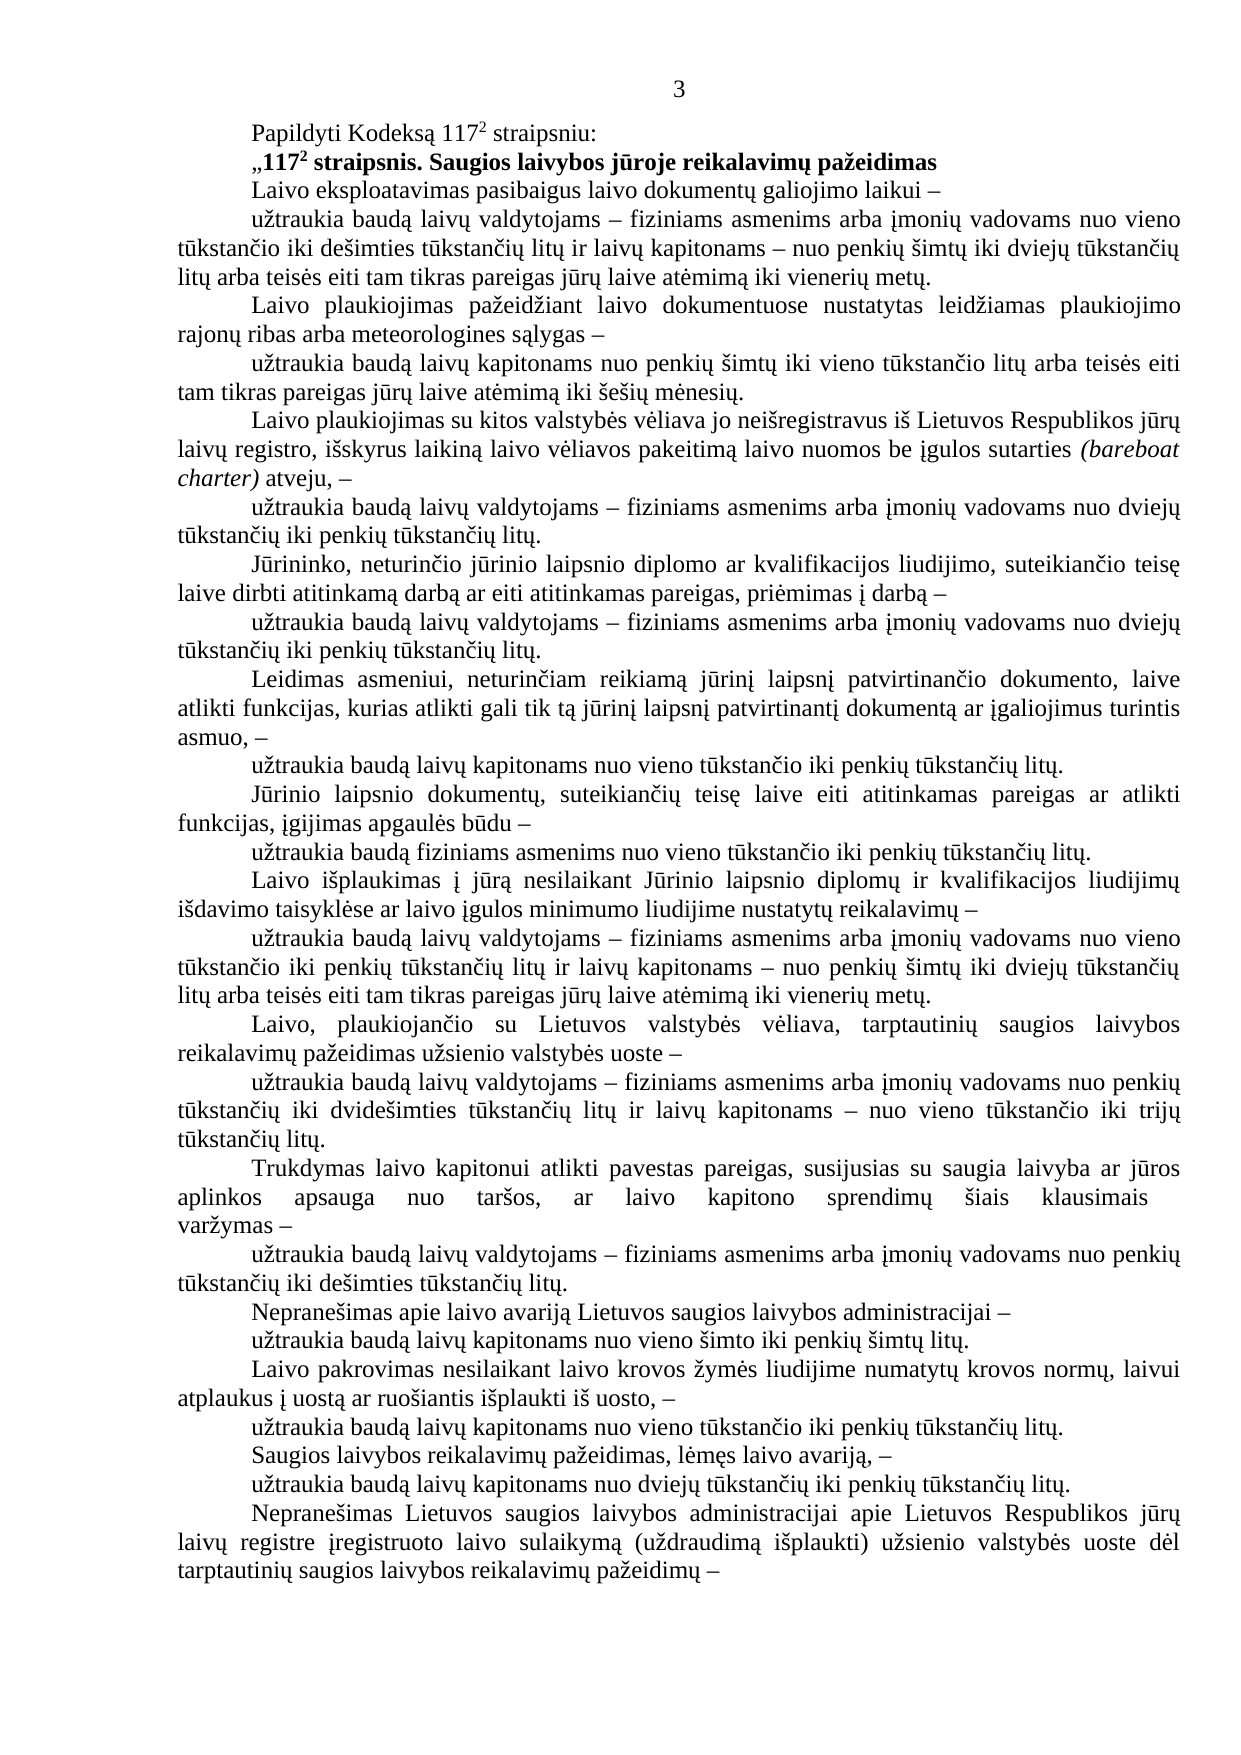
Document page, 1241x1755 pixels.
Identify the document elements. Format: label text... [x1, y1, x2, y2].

text užtraukia baudą laivų valdytojams – fiziniams asmenims arba įmonių vadovams nuo dviejų tūkstančių iki penkių tūkstančių litų. [177, 607, 1181, 664]
text užtraukia baudą laivų kapitonams nuo vieno tūkstančio iki penkių tūkstančių litų. [177, 1412, 1181, 1441]
text Laivo eksploatavimas pasibaigus laivo dokumentų galiojimo laikui – [177, 176, 1181, 204]
text Laivo, plaukiojančio su Lietuvos valstybės vėliava, tarptautinių saugios laivybos reikalavimų pažeidimas užsienio valstybės uoste – [177, 1009, 1181, 1067]
text užtraukia baudą laivų kapitonams nuo vieno tūkstančio iki penkių tūkstančių litų. [177, 751, 1181, 779]
text užtraukia baudą laivų valdytojams – fiziniams asmenims arba įmonių vadovams nuo vieno tūkstančio iki dešimties tūkstančių litų ir laivų kapitonams – nuo penkių šimtų iki dviejų tūkstančių litų arba teisės eiti tam tikras pareigas jūrų laive atėmimą iki vienerių metų. [177, 204, 1181, 291]
text Jūrinio laipsnio dokumentų, suteikiančių teisę laive eiti atitinkamas pareigas ar atlikti funkcijas, įgijimas apgaulės būdu – [177, 779, 1181, 837]
text užtraukia baudą laivų valdytojams – fiziniams asmenims arba įmonių vadovams nuo penkių tūkstančių iki dešimties tūkstančių litų. [177, 1239, 1181, 1297]
text Trukdymas laivo kapitonui atlikti pavestas pareigas, susijusias su saugia laivyba ar jūros aplinkos apsauga nuo taršos, ar laivo kapitono sprendimų šiais klausimais varžymas – [177, 1153, 1181, 1239]
text užtraukia baudą laivų kapitonams nuo dviejų tūkstančių iki penkių tūkstančių litų. [177, 1469, 1181, 1498]
text Laivo plaukiojimas su kitos valstybės vėliava jo neišregistravus iš Lietuvos Respublikos jūrų laivų registro, išskyrus laikiną laivo vėliavos pakeitimą laivo nuomos be įgulos sutarties (bareboat charter) atveju, – [177, 406, 1181, 492]
text Laivo pakrovimas nesilaikant laivo krovos žymės liudijime numatytų krovos normų, laivui atplaukus į uostą ar ruošiantis išplaukti iš uosto, – [177, 1354, 1181, 1412]
text Jūrininko, neturinčio jūrinio laipsnio diplomo ar kvalifikacijos liudijimo, suteikiančio teisę laive dirbti atitinkamą darbą ar eiti atitinkamas pareigas, priėmimas į darbą – [177, 549, 1181, 607]
text Saugios laivybos reikalavimų pažeidimas, lėmęs laivo avariją, – [177, 1441, 1181, 1469]
text užtraukia baudą laivų valdytojams – fiziniams asmenims arba įmonių vadovams nuo dviejų tūkstančių iki penkių tūkstančių litų. [177, 492, 1181, 549]
text Laivo plaukiojimas pažeidžiant laivo dokumentuose nustatytas leidžiamas plaukiojimo rajonų ribas arba meteorologines sąlygas – [177, 291, 1181, 348]
text užtraukia baudą laivų kapitonams nuo penkių šimtų iki vieno tūkstančio litų arba teisės eiti tam tikras pareigas jūrų laive atėmimą iki šešių mėnesių. [177, 348, 1181, 406]
text Nepranešimas Lietuvos saugios laivybos administracijai apie Lietuvos Respublikos jūrų laivų registre įregistruoto laivo sulaikymą (uždraudimą išplaukti) užsienio valstybės uoste dėl tarptautinių saugios laivybos reikalavimų pažeidimų – [177, 1498, 1181, 1584]
text užtraukia baudą laivų valdytojams – fiziniams asmenims arba įmonių vadovams nuo penkių tūkstančių iki dvidešimties tūkstančių litų ir laivų kapitonams – nuo vieno tūkstančio iki trijų tūkstančių litų. [177, 1067, 1181, 1153]
text užtraukia baudą laivų valdytojams – fiziniams asmenims arba įmonių vadovams nuo vieno tūkstančio iki penkių tūkstančių litų ir laivų kapitonams – nuo penkių šimtų iki dviejų tūkstančių litų arba teisės eiti tam tikras pareigas jūrų laive atėmimą iki vienerių metų. [177, 923, 1181, 1009]
text „1172 straipsnis. Saugios laivybos jūroje reikalavimų pažeidimas [177, 147, 1181, 176]
text Laivo išplaukimas į jūrą nesilaikant Jūrinio laipsnio diplomų ir kvalifikacijos liudijimų išdavimo taisyklėse ar laivo įgulos minimumo liudijime nustatytų reikalavimų – [177, 866, 1181, 923]
text užtraukia baudą laivų kapitonams nuo vieno šimto iki penkių šimtų litų. [177, 1326, 1181, 1354]
text Leidimas asmeniui, neturinčiam reikiamą jūrinį laipsnį patvirtinančio dokumento, laive atlikti funkcijas, kurias atlikti gali tik tą jūrinį laipsnį patvirtinantį dokumentą ar įgaliojimus turintis asmuo, – [177, 664, 1181, 751]
text užtraukia baudą fiziniams asmenims nuo vieno tūkstančio iki penkių tūkstančių litų. [177, 837, 1181, 866]
text Nepranešimas apie laivo avariją Lietuvos saugios laivybos administracijai – [177, 1297, 1181, 1326]
text Papildyti Kodeksą 1172 straipsniu: [177, 118, 1181, 147]
